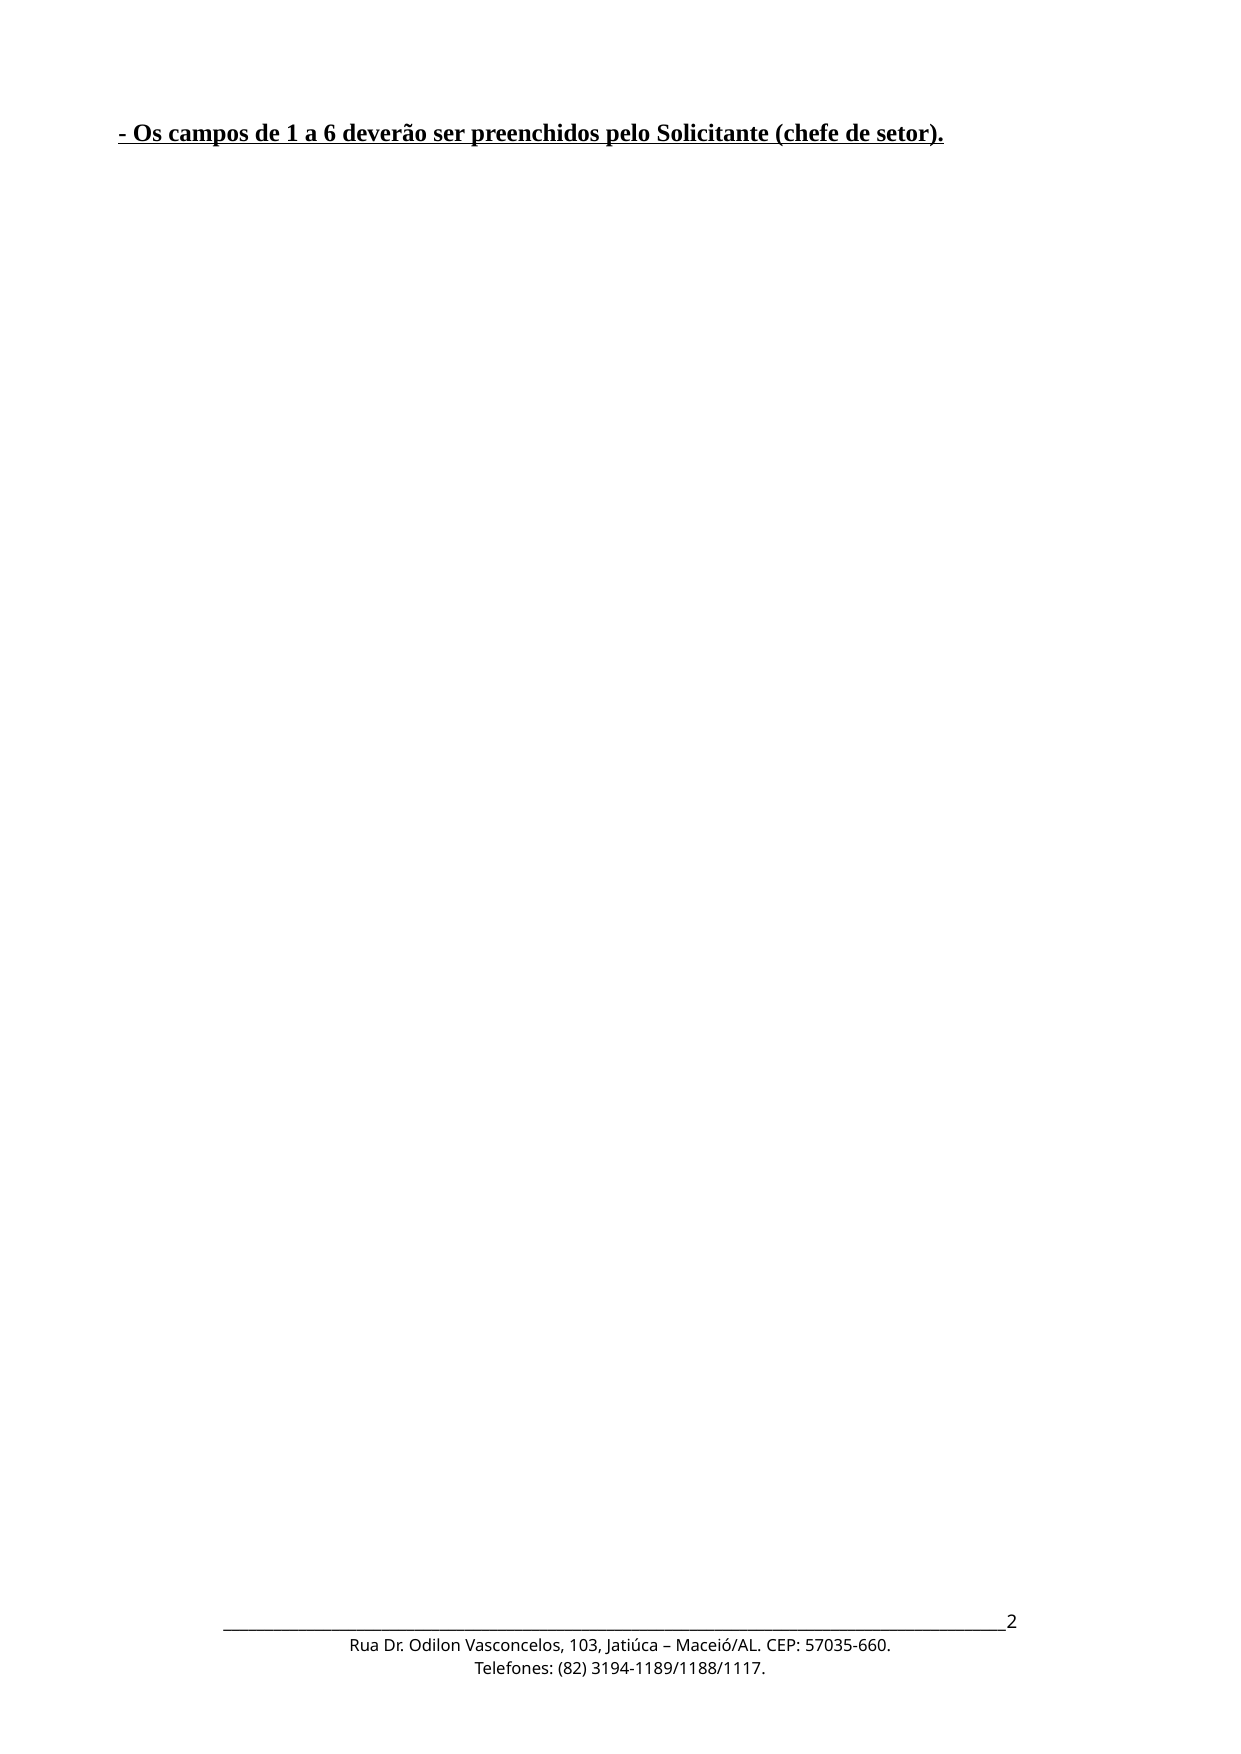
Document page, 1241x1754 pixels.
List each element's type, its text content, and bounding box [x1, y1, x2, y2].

text - Os campos de 1 a 6 deverão ser preenchidos pelo Solicitante (chefe de setor). [118, 118, 1122, 147]
